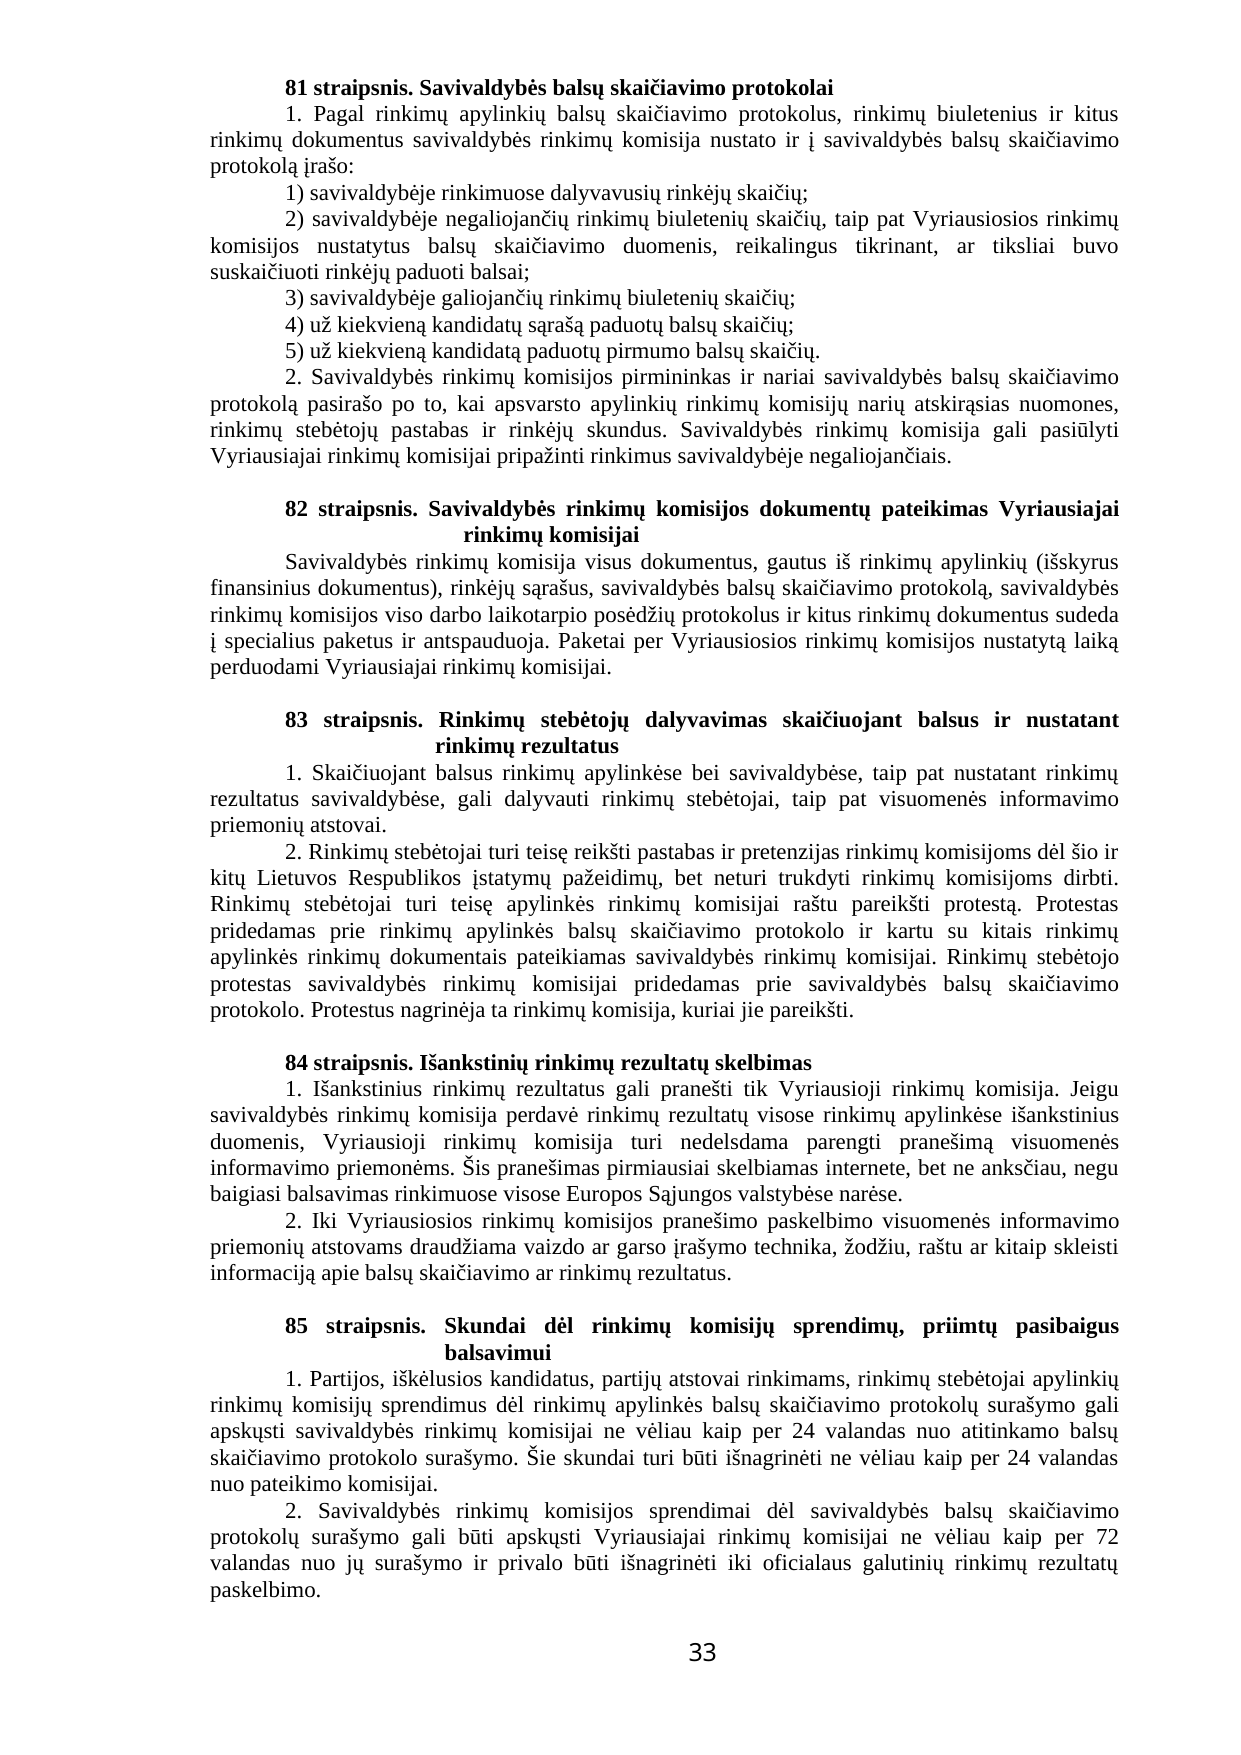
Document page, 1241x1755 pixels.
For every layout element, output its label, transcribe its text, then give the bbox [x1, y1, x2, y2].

text 2. Iki Vyriausiosios rinkimų komisijos pranešimo paskelbimo visuomenės informavimo priemonių atstovams draudžiama vaizdo ar garso įrašymo technika, žodžiu, raštu ar kitaip skleisti informaciją apie balsų skaičiavimo ar rinkimų rezultatus. [210, 1207, 1120, 1286]
text 1. Išankstinius rinkimų rezultatus gali pranešti tik Vyriausioji rinkimų komisija. Jeigu savivaldybės rinkimų komisija perdavė rinkimų rezultatų visose rinkimų apylinkėse išankstinius duomenis, Vyriausioji rinkimų komisija turi nedelsdama parengti pranešimą visuomenės informavimo priemonėms. Šis pranešimas pirmiausiai skelbiamas internete, bet ne anksčiau, negu baigiasi balsavimas rinkimuose visose Europos Sąjungos valstybėse narėse. [210, 1075, 1120, 1207]
text 1. Pagal rinkimų apylinkių balsų skaičiavimo protokolus, rinkimų biuletenius ir kitus rinkimų dokumentus savivaldybės rinkimų komisija nustato ir į savivaldybės balsų skaičiavimo protokolą įrašo: [210, 100, 1120, 179]
text 4) už kiekvieną kandidatų sąrašą paduotų balsų skaičių; [210, 311, 1120, 337]
text 2) savivaldybėje negaliojančių rinkimų biuletenių skaičių, taip pat Vyriausiosios rinkimų komisijos nustatytus balsų skaičiavimo duomenis, reikalingus tikrinant, ar tiksliai buvo suskaičiuoti rinkėjų paduoti balsai; [210, 205, 1120, 284]
text 5) už kiekvieną kandidatą paduotų pirmumo balsų skaičių. [210, 337, 1120, 363]
text Savivaldybės rinkimų komisija visus dokumentus, gautus iš rinkimų apylinkių (išskyrus finansinius dokumentus), rinkėjų sąrašus, savivaldybės balsų skaičiavimo protokolą, savivaldybės rinkimų komisijos viso darbo laikotarpio posėdžių protokolus ir kitus rinkimų dokumentus sudeda į specialius paketus ir antspauduoja. Paketai per Vyriausiosios rinkimų komisijos nustatytą laiką perduodami Vyriausiajai rinkimų komisijai. [210, 548, 1120, 680]
text 1. Partijos, iškėlusios kandidatus, partijų atstovai rinkimams, rinkimų stebėtojai apylinkių rinkimų komisijų sprendimus dėl rinkimų apylinkės balsų skaičiavimo protokolų surašymo gali apskųsti savivaldybės rinkimų komisijai ne vėliau kaip per 24 valandas nuo atitinkamo balsų skaičiavimo protokolo surašymo. Šie skundai turi būti išnagrinėti ne vėliau kaip per 24 valandas nuo pateikimo komisijai. [210, 1365, 1120, 1497]
text 3) savivaldybėje galiojančių rinkimų biuletenių skaičių; [210, 284, 1120, 311]
text 2. Savivaldybės rinkimų komisijos sprendimai dėl savivaldybės balsų skaičiavimo protokolų surašymo gali būti apskųsti Vyriausiajai rinkimų komisijai ne vėliau kaip per 72 valandas nuo jų surašymo ir privalo būti išnagrinėti iki oficialaus galutinių rinkimų rezultatų paskelbimo. [210, 1497, 1120, 1602]
text 82 straipsnis. Savivaldybės rinkimų komisijos dokumentų pateikimas Vyriausiajai rinkimų komisijai [285, 495, 1120, 548]
text 1. Skaičiuojant balsus rinkimų apylinkėse bei savivaldybėse, taip pat nustatant rinkimų rezultatus savivaldybėse, gali dalyvauti rinkimų stebėtojai, taip pat visuomenės informavimo priemonių atstovai. [210, 759, 1120, 838]
text 85 straipsnis. Skundai dėl rinkimų komisijų sprendimų, priimtų pasibaigus balsavimui [285, 1312, 1120, 1365]
text 84 straipsnis. Išankstinių rinkimų rezultatų skelbimas [210, 1049, 1120, 1075]
text 81 straipsnis. Savivaldybės balsų skaičiavimo protokolai [210, 73, 1120, 100]
text 2. Savivaldybės rinkimų komisijos pirmininkas ir nariai savivaldybės balsų skaičiavimo protokolą pasirašo po to, kai apsvarsto apylinkių rinkimų komisijų narių atskirąsias nuomones, rinkimų stebėtojų pastabas ir rinkėjų skundus. Savivaldybės rinkimų komisija gali pasiūlyti Vyriausiajai rinkimų komisijai pripažinti rinkimus savivaldybėje negaliojančiais. [210, 363, 1120, 469]
text 1) savivaldybėje rinkimuose dalyvavusių rinkėjų skaičių; [210, 179, 1120, 205]
text 83 straipsnis. Rinkimų stebėtojų dalyvavimas skaičiuojant balsus ir nustatant rinkimų rezultatus [285, 706, 1120, 759]
text 2. Rinkimų stebėtojai turi teisę reikšti pastabas ir pretenzijas rinkimų komisijoms dėl šio ir kitų Lietuvos Respublikos įstatymų pažeidimų, bet neturi trukdyti rinkimų komisijoms dirbti. Rinkimų stebėtojai turi teisę apylinkės rinkimų komisijai raštu pareikšti protestą. Protestas pridedamas prie rinkimų apylinkės balsų skaičiavimo protokolo ir kartu su kitais rinkimų apylinkės rinkimų dokumentais pateikiamas savivaldybės rinkimų komisijai. Rinkimų stebėtojo protestas savivaldybės rinkimų komisijai pridedamas prie savivaldybės balsų skaičiavimo protokolo. Protestus nagrinėja ta rinkimų komisija, kuriai jie pareikšti. [210, 838, 1120, 1022]
